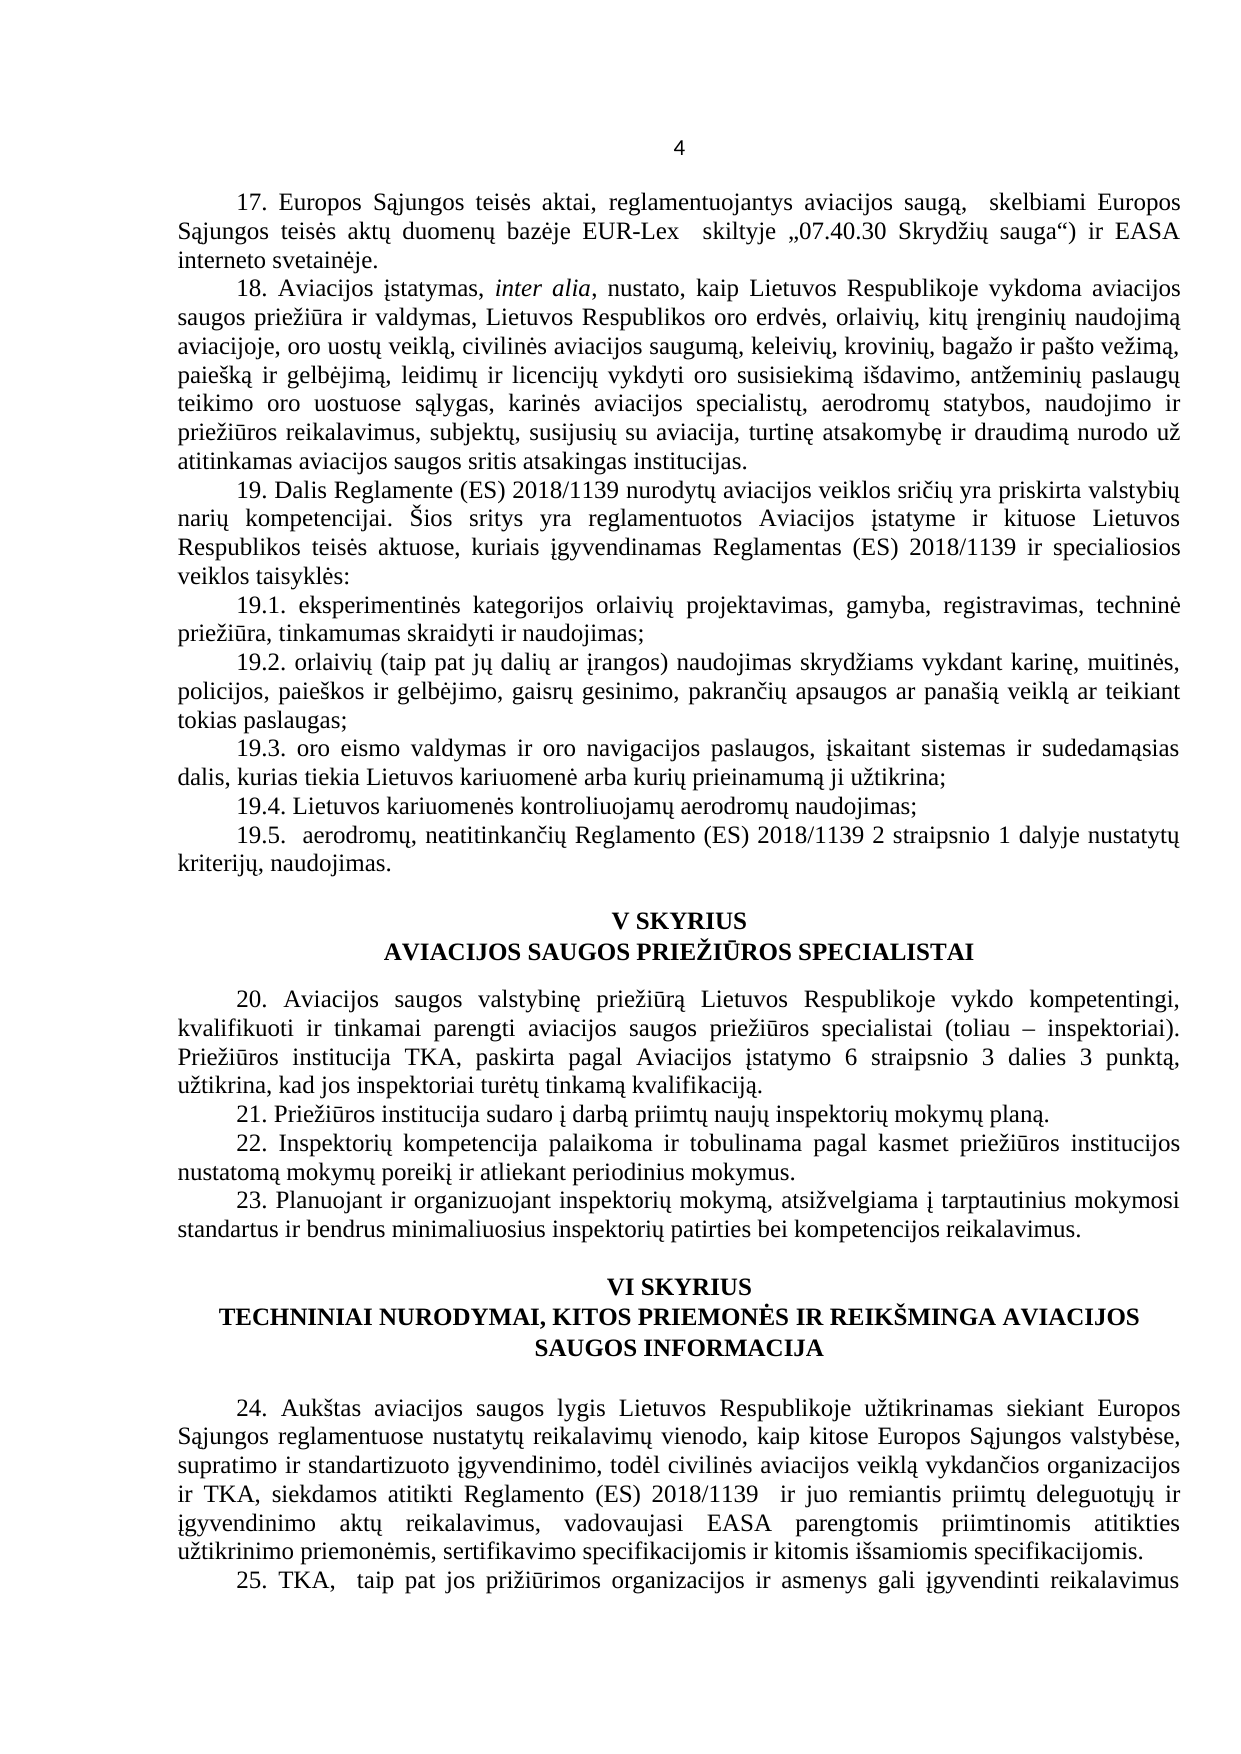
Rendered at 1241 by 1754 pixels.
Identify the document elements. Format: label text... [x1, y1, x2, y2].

text 22. Inspektorių kompetencija palaikoma ir tobulinama pagal kasmet priežiūros institucijos nustatomą mokymų poreikį ir atliekant periodinius mokymus. [177, 1128, 1181, 1186]
text 23. Planuojant ir organizuojant inspektorių mokymą, atsižvelgiama į tarptautinius mokymosi standartus ir bendrus minimaliuosius inspektorių patirties bei kompetencijos reikalavimus. [177, 1186, 1181, 1243]
text 17. Europos Sąjungos teisės aktai, reglamentuojantys aviacijos saugą, skelbiami Europos Sąjungos teisės aktų duomenų bazėje EUR-Lex skiltyje „07.40.30 Skrydžių sauga“) ir EASA interneto svetainėje. [177, 187, 1181, 273]
text 19.2. orlaivių (taip pat jų dalių ar įrangos) naudojimas skrydžiams vykdant karinę, muitinės, policijos, paieškos ir gelbėjimo, gaisrų gesinimo, pakrančių apsaugos ar panašią veiklą ar teikiant tokias paslaugas; [177, 647, 1181, 733]
text 19.4. Lietuvos kariuomenės kontroliuojamų aerodromų naudojimas; [177, 791, 1181, 820]
text 18. Aviacijos įstatymas, inter alia, nustato, kaip Lietuvos Respublikoje vykdoma aviacijos saugos priežiūra ir valdymas, Lietuvos Respublikos oro erdvės, orlaivių, kitų įrenginių naudojimą aviacijoje, oro uostų veiklą, civilinės aviacijos saugumą, keleivių, krovinių, bagažo ir pašto vežimą, paiešką ir gelbėjimą, leidimų ir licencijų vykdyti oro susisiekimą išdavimo, antžeminių paslaugų teikimo oro uostuose sąlygas, karinės aviacijos specialistų, aerodromų statybos, naudojimo ir priežiūros reikalavimus, subjektų, susijusių su aviacija, turtinę atsakomybę ir draudimą nurodo už atitinkamas aviacijos saugos sritis atsakingas institucijas. [177, 273, 1181, 475]
text 19.5. aerodromų, neatitinkančių Reglamento (ES) 2018/1139 2 straipsnio 1 dalyje nustatytų kriterijų, naudojimas. [177, 820, 1181, 877]
text 25. TKA, taip pat jos prižiūrimos organizacijos ir asmenys gali įgyvendinti reikalavimus [177, 1565, 1181, 1594]
text AVIACIJOS SAUGOS PRIEŽIŪROS SPECIALISTAI [177, 937, 1181, 966]
text 21. Priežiūros institucija sudaro į darbą priimtų naujų inspektorių mokymų planą. [177, 1099, 1181, 1128]
text TECHNINIAI NURODYMAI, KITOS PRIEMONĖS IR REIKŠMINGA AVIACIJOS SAUGOS INFORMACIJA [177, 1302, 1181, 1362]
text 19.3. oro eismo valdymas ir oro navigacijos paslaugos, įskaitant sistemas ir sudedamąsias dalis, kurias tiekia Lietuvos kariuomenė arba kurių prieinamumą ji užtikrina; [177, 733, 1181, 791]
text 20. Aviacijos saugos valstybinę priežiūrą Lietuvos Respublikoje vykdo kompetentingi, kvalifikuoti ir tinkamai parengti aviacijos saugos priežiūros specialistai (toliau – inspektoriai). Priežiūros institucija TKA, paskirta pagal Aviacijos įstatymo 6 straipsnio 3 dalies 3 punktą, užtikrina, kad jos inspektoriai turėtų tinkamą kvalifikaciją. [177, 984, 1181, 1099]
text 24. Aukštas aviacijos saugos lygis Lietuvos Respublikoje užtikrinamas siekiant Europos Sąjungos reglamentuose nustatytų reikalavimų vienodo, kaip kitose Europos Sąjungos valstybėse, supratimo ir standartizuoto įgyvendinimo, todėl civilinės aviacijos veiklą vykdančios organizacijos ir TKA, siekdamos atitikti Reglamento (ES) 2018/1139 ir juo remiantis priimtų deleguotųjų ir įgyvendinimo aktų reikalavimus, vadovaujasi EASA parengtomis priimtinomis atitikties užtikrinimo priemonėmis, sertifikavimo specifikacijomis ir kitomis išsamiomis specifikacijomis. [177, 1393, 1181, 1565]
text VI SKYRIUS [177, 1272, 1181, 1301]
text 19. Dalis Reglamente (ES) 2018/1139 nurodytų aviacijos veiklos sričių yra priskirta valstybių narių kompetencijai. Šios sritys yra reglamentuotos Aviacijos įstatyme ir kituose Lietuvos Respublikos teisės aktuose, kuriais įgyvendinamas Reglamentas (ES) 2018/1139 ir specialiosios veiklos taisyklės: [177, 475, 1181, 590]
text 19.1. eksperimentinės kategorijos orlaivių projektavimas, gamyba, registravimas, techninė priežiūra, tinkamumas skraidyti ir naudojimas; [177, 590, 1181, 647]
text V SKYRIUS [177, 906, 1181, 935]
